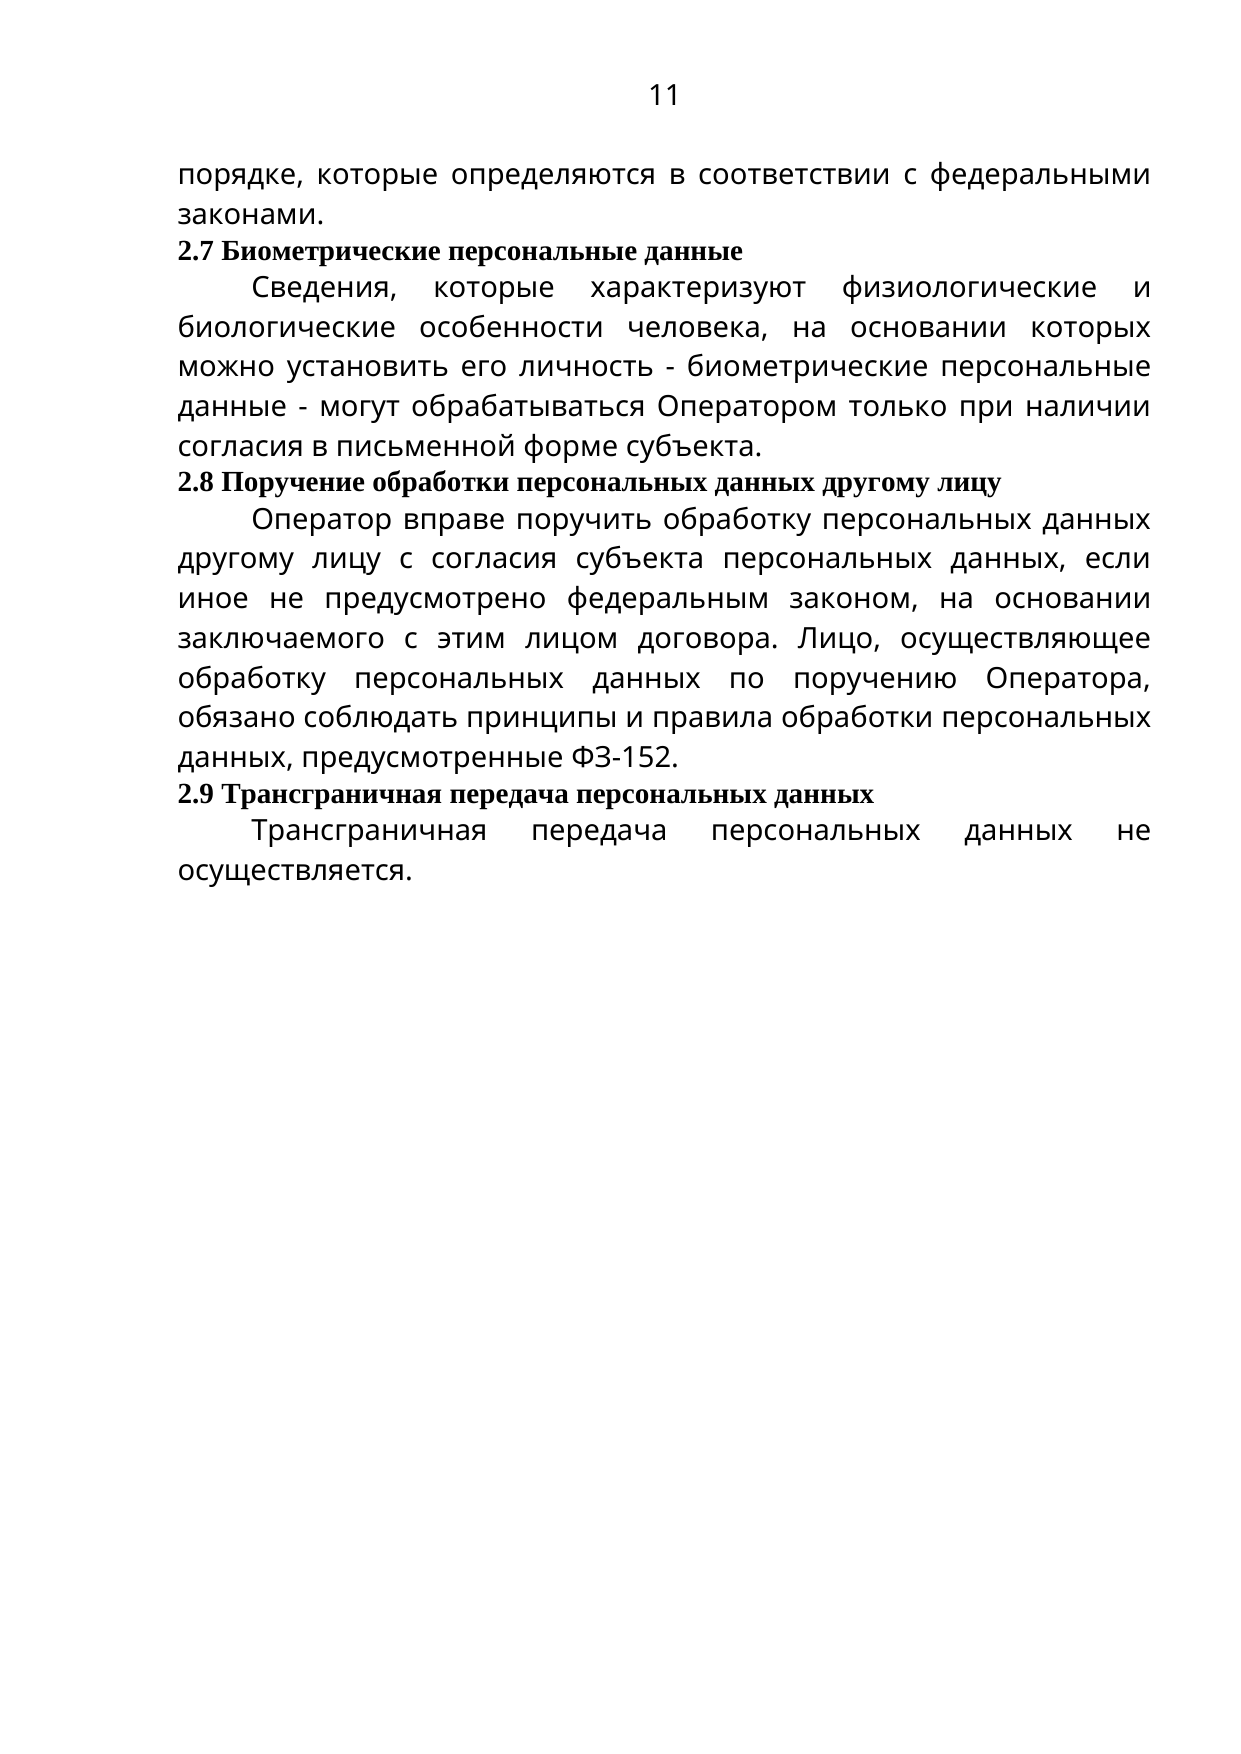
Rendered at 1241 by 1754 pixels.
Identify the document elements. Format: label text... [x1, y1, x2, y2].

text порядке, которые определяются в соответствии с федеральными законами. [177, 153, 1152, 233]
text Трансграничная передача персональных данных не осуществляется. [177, 809, 1152, 889]
text Оператор вправе поручить обработку персональных данных другому лицу с согласия субъекта персональных данных, если иное не предусмотрено федеральным законом, на основании заключаемого с этим лицом договора. Лицо, осуществляющее обработку персональных данных по поручению Оператора, обязано соблюдать принципы и правила обработки персональных данных, предусмотренные ФЗ-152. [177, 498, 1152, 776]
text 2.8 Поручение обработки персональных данных другому лицу [177, 464, 1152, 498]
text 2.9 Трансграничная передача персональных данных [177, 776, 1152, 809]
text Сведения, которые характеризуют физиологические и биологические особенности человека, на основании которых можно установить его личность - биометрические персональные данные - могут обрабатываться Оператором только при наличии согласия в письменной форме субъекта. [177, 266, 1152, 464]
text 2.7 Биометрические персональные данные [177, 233, 1152, 266]
